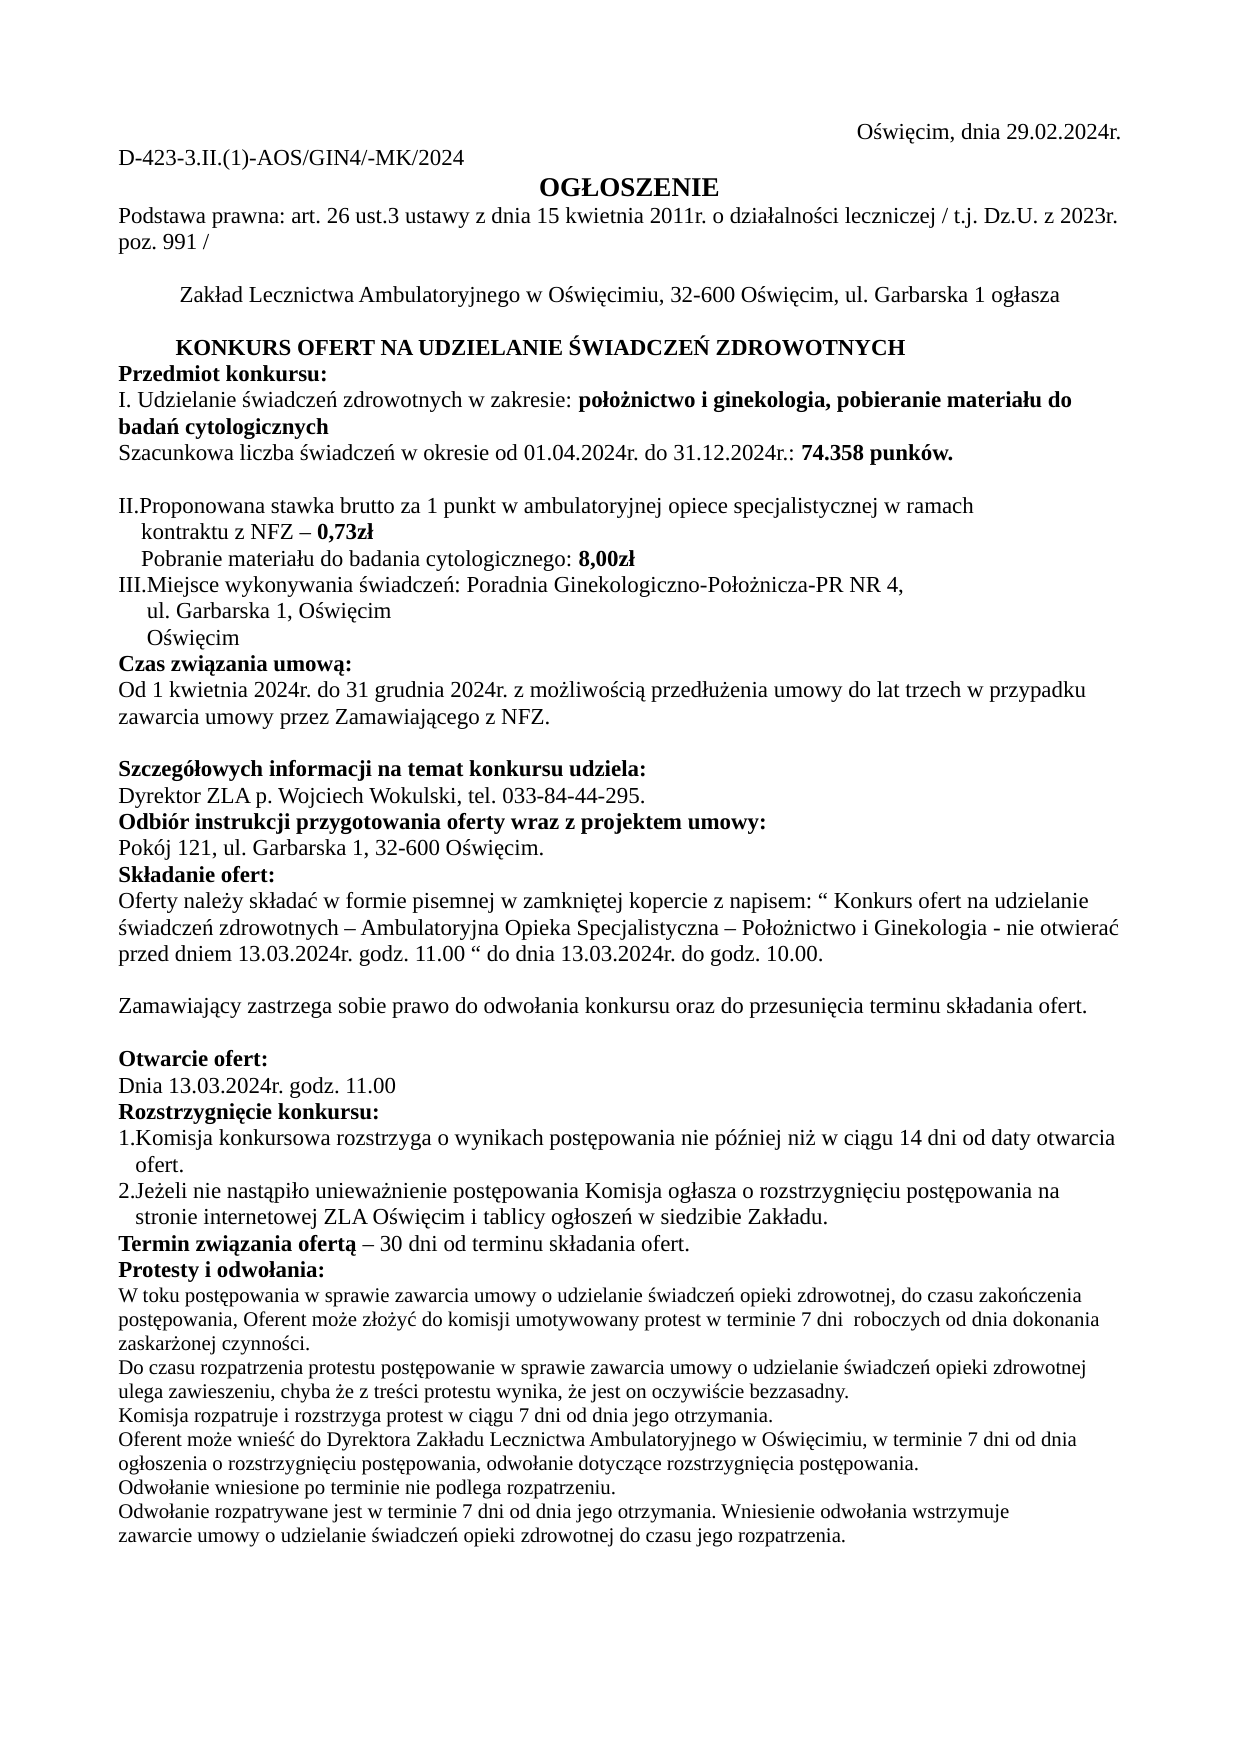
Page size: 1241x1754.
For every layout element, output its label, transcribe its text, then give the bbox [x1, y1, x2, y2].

text KONKURS OFERT NA UDZIELANIE ŚWIADCZEŃ ZDROWOTNYCH [118, 334, 1122, 360]
text Dyrektor ZLA p. Wojciech Wokulski, tel. 033-84-44-295. [118, 782, 1122, 808]
text Do czasu rozpatrzenia protestu postępowanie w sprawie zawarcia umowy o udzielanie świadczeń opieki zdrowotnej ulega zawieszeniu, chyba że z treści protestu wynika, że jest on oczywiście bezzasadny. [118, 1355, 1122, 1403]
text kontraktu z NFZ – 0,73zł [118, 518, 1122, 544]
text Protesty i odwołania: [118, 1256, 1122, 1282]
text OGŁOSZENIE [118, 171, 1122, 202]
text 1.Komisja konkursowa rozstrzyga o wynikach postępowania nie później niż w ciągu 14 dni od daty otwarcia [118, 1124, 1122, 1151]
text III.Miejsce wykonywania świadczeń: Poradnia Ginekologiczno-Położnicza-PR NR 4, [118, 571, 1122, 597]
text ofert. [118, 1151, 1122, 1177]
text Oświęcim, dnia 29.02.2024r. [118, 118, 1122, 144]
text W toku postępowania w sprawie zawarcia umowy o udzielanie świadczeń opieki zdrowotnej, do czasu zakończenia postępowania, Oferent może złożyć do komisji umotywowany protest w terminie 7 dni roboczych od dnia dokonania zaskarżonej czynności. [118, 1282, 1122, 1355]
text Składanie ofert: [118, 861, 1122, 887]
text Dnia 13.03.2024r. godz. 11.00 [118, 1072, 1122, 1098]
text II.Proponowana stawka brutto za 1 punkt w ambulatoryjnej opiece specjalistycznej w ramach [118, 492, 1122, 518]
text Rozstrzygnięcie konkursu: [118, 1098, 1122, 1124]
text Od 1 kwietnia 2024r. do 31 grudnia 2024r. z możliwością przedłużenia umowy do lat trzech w przypadku zawarcia umowy przez Zamawiającego z NFZ. [118, 676, 1122, 729]
text Szacunkowa liczba świadczeń w okresie od 01.04.2024r. do 31.12.2024r.: 74.358 punków. [118, 439, 1122, 466]
text Przedmiot konkursu: [118, 360, 1122, 386]
text Odbiór instrukcji przygotowania oferty wraz z projektem umowy: [118, 808, 1122, 834]
text Podstawa prawna: art. 26 ust.3 ustawy z dnia 15 kwietnia 2011r. o działalności leczniczej / t.j. Dz.U. z 2023r. poz. 991 / [118, 202, 1122, 255]
text Odwołanie wniesione po terminie nie podlega rozpatrzeniu. [118, 1475, 1122, 1499]
text Komisja rozpatruje i rozstrzyga protest w ciągu 7 dni od dnia jego otrzymania. [118, 1403, 1122, 1427]
text D-423-3.II.(1)-AOS/GIN4/-MK/2024 [118, 144, 1122, 171]
text Odwołanie rozpatrywane jest w terminie 7 dni od dnia jego otrzymania. Wniesienie odwołania wstrzymuje [118, 1499, 1122, 1523]
text I. Udzielanie świadczeń zdrowotnych w zakresie: położnictwo i ginekologia, pobieranie materiału do badań cytologicznych [118, 386, 1122, 439]
text Termin związania ofertą – 30 dni od terminu składania ofert. [118, 1230, 1122, 1256]
text ul. Garbarska 1, Oświęcim [118, 597, 1122, 624]
text Pokój 121, ul. Garbarska 1, 32-600 Oświęcim. [118, 834, 1122, 861]
text Otwarcie ofert: [118, 1045, 1122, 1072]
text Czas związania umową: [118, 650, 1122, 676]
text Zamawiający zastrzega sobie prawo do odwołania konkursu oraz do przesunięcia terminu składania ofert. [118, 993, 1122, 1019]
text Oferent może wnieść do Dyrektora Zakładu Lecznictwa Ambulatoryjnego w Oświęcimiu, w terminie 7 dni od dnia ogłoszenia o rozstrzygnięciu postępowania, odwołanie dotyczące rozstrzygnięcia postępowania. [118, 1427, 1122, 1475]
text 2.Jeżeli nie nastąpiło unieważnienie postępowania Komisja ogłasza o rozstrzygnięciu postępowania na [118, 1177, 1122, 1203]
text Pobranie materiału do badania cytologicznego: 8,00zł [118, 544, 1122, 571]
text Zakład Lecznictwa Ambulatoryjnego w Oświęcimiu, 32-600 Oświęcim, ul. Garbarska 1 ogłasza [118, 281, 1122, 307]
text zawarcie umowy o udzielanie świadczeń opieki zdrowotnej do czasu jego rozpatrzenia. [118, 1523, 1122, 1547]
text stronie internetowej ZLA Oświęcim i tablicy ogłoszeń w siedzibie Zakładu. [118, 1203, 1122, 1230]
text Szczegółowych informacji na temat konkursu udziela: [118, 755, 1122, 782]
text Oświęcim [118, 624, 1122, 650]
text Oferty należy składać w formie pisemnej w zamkniętej kopercie z napisem: “ Konkurs ofert na udzielanie świadczeń zdrowotnych – Ambulatoryjna Opieka Specjalistyczna – Położnictwo i Ginekologia - nie otwierać przed dniem 13.03.2024r. godz. 11.00 “ do dnia 13.03.2024r. do godz. 10.00. [118, 887, 1122, 966]
